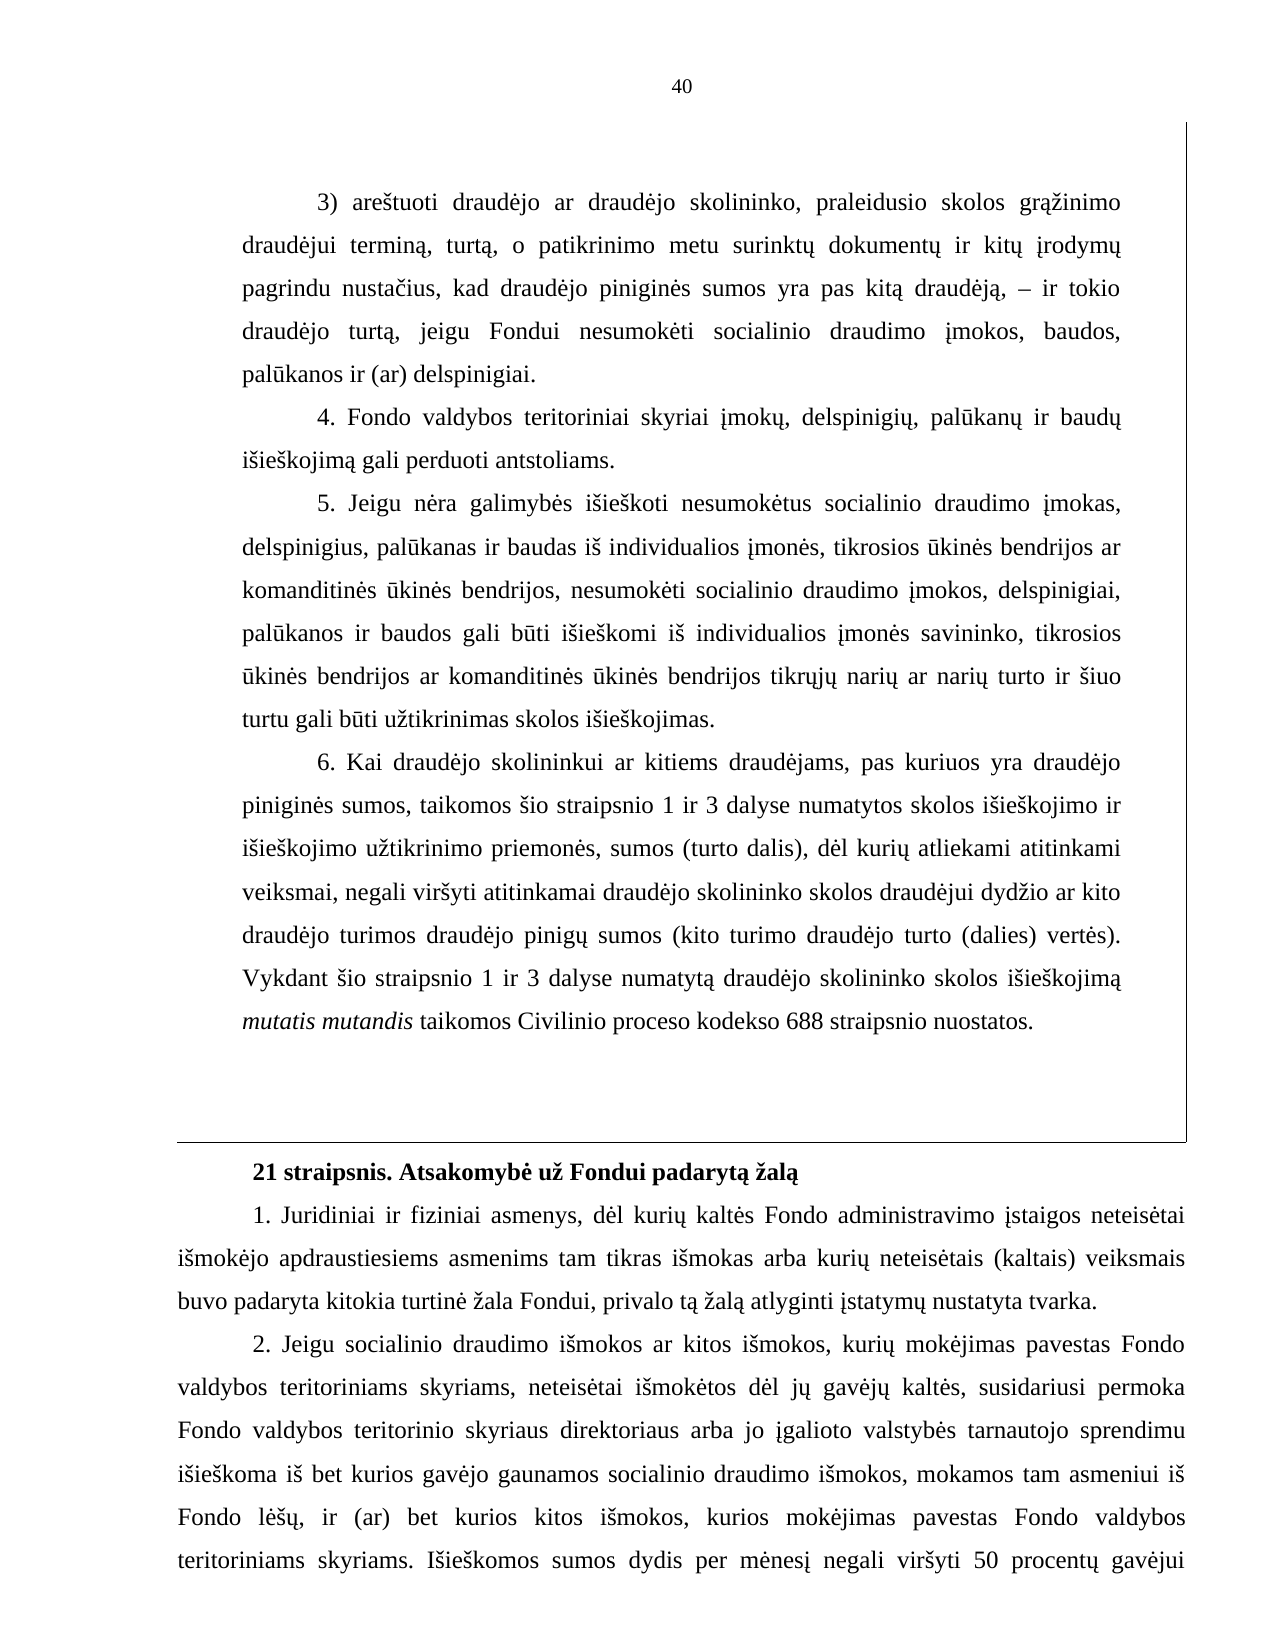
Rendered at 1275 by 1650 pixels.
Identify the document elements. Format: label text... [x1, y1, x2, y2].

text 1. Juridiniai ir fiziniai asmenys, dėl kurių kaltės Fondo administravimo įstaigos neteisėtai išmokėjo apdraustiesiems asmenims tam tikras išmokas arba kurių neteisėtais (kaltais) veiksmais buvo padaryta kitokia turtinė žala Fondui, privalo tą žalą atlyginti įstatymų nustatyta tvarka. [177, 1200, 1186, 1315]
text 5. Jeigu nėra galimybės išieškoti nesumokėtus socialinio draudimo įmokas, delspinigius, palūkanas ir baudas iš individualios įmonės, tikrosios ūkinės bendrijos ar komanditinės ūkinės bendrijos, nesumokėti socialinio draudimo įmokos, delspinigiai, palūkanos ir baudos gali būti išieškomi iš individualios įmonės savininko, tikrosios ūkinės bendrijos ar komanditinės ūkinės bendrijos tikrųjų narių ar narių turto ir šiuo turtu gali būti užtikrinimas skolos išieškojimas. [177, 424, 1186, 683]
text 4. Fondo valdybos teritoriniai skyriai įmokų, delspinigių, palūkanų ir baudų išieškojimą gali perduoti antstoliams. [177, 338, 1186, 424]
text 3) areštuoti draudėjo ar draudėjo skolininko, praleidusio skolos grąžinimo draudėjui terminą, turtą, o patikrinimo metu surinktų dokumentų ir kitų įrodymų pagrindu nustačius, kad draudėjo piniginės sumos yra pas kitą draudėją, – ir tokio draudėjo turtą, jeigu Fondui nesumokėti socialinio draudimo įmokos, baudos, palūkanos ir (ar) delspinigiai. [177, 122, 1186, 338]
text 6. Kai draudėjo skolininkui ar kitiems draudėjams, pas kuriuos yra draudėjo piniginės sumos, taikomos šio straipsnio 1 ir 3 dalyse numatytos skolos išieškojimo ir išieškojimo užtikrinimo priemonės, sumos (turto dalis), dėl kurių atliekami atitinkami veiksmai, negali viršyti atitinkamai draudėjo skolininko skolos draudėjui dydžio ar kito draudėjo turimos draudėjo pinigų sumos (kito turimo draudėjo turto (dalies) vertės). Vykdant šio straipsnio 1 ir 3 dalyse numatytą draudėjo skolininko skolos išieškojimą mutatis mutandis taikomos Civilinio proceso kodekso 688 straipsnio nuostatos. [177, 683, 1186, 1035]
text 21 straipsnis. Atsakomybė už Fondui padarytą žalą [177, 1157, 1186, 1186]
text 2. Jeigu socialinio draudimo išmokos ar kitos išmokos, kurių mokėjimas pavestas Fondo valdybos teritoriniams skyriams, neteisėtai išmokėtos dėl jų gavėjų kaltės, susidariusi permoka Fondo valdybos teritorinio skyriaus direktoriaus arba jo įgalioto valstybės tarnautojo sprendimu išieškoma iš bet kurios gavėjo gaunamos socialinio draudimo išmokos, mokamos tam asmeniui iš Fondo lėšų, ir (ar) bet kurios kitos išmokos, kurios mokėjimas pavestas Fondo valdybos teritoriniams skyriams. Išieškomos sumos dydis per mėnesį negali viršyti 50 procentų gavėjui [177, 1329, 1186, 1574]
